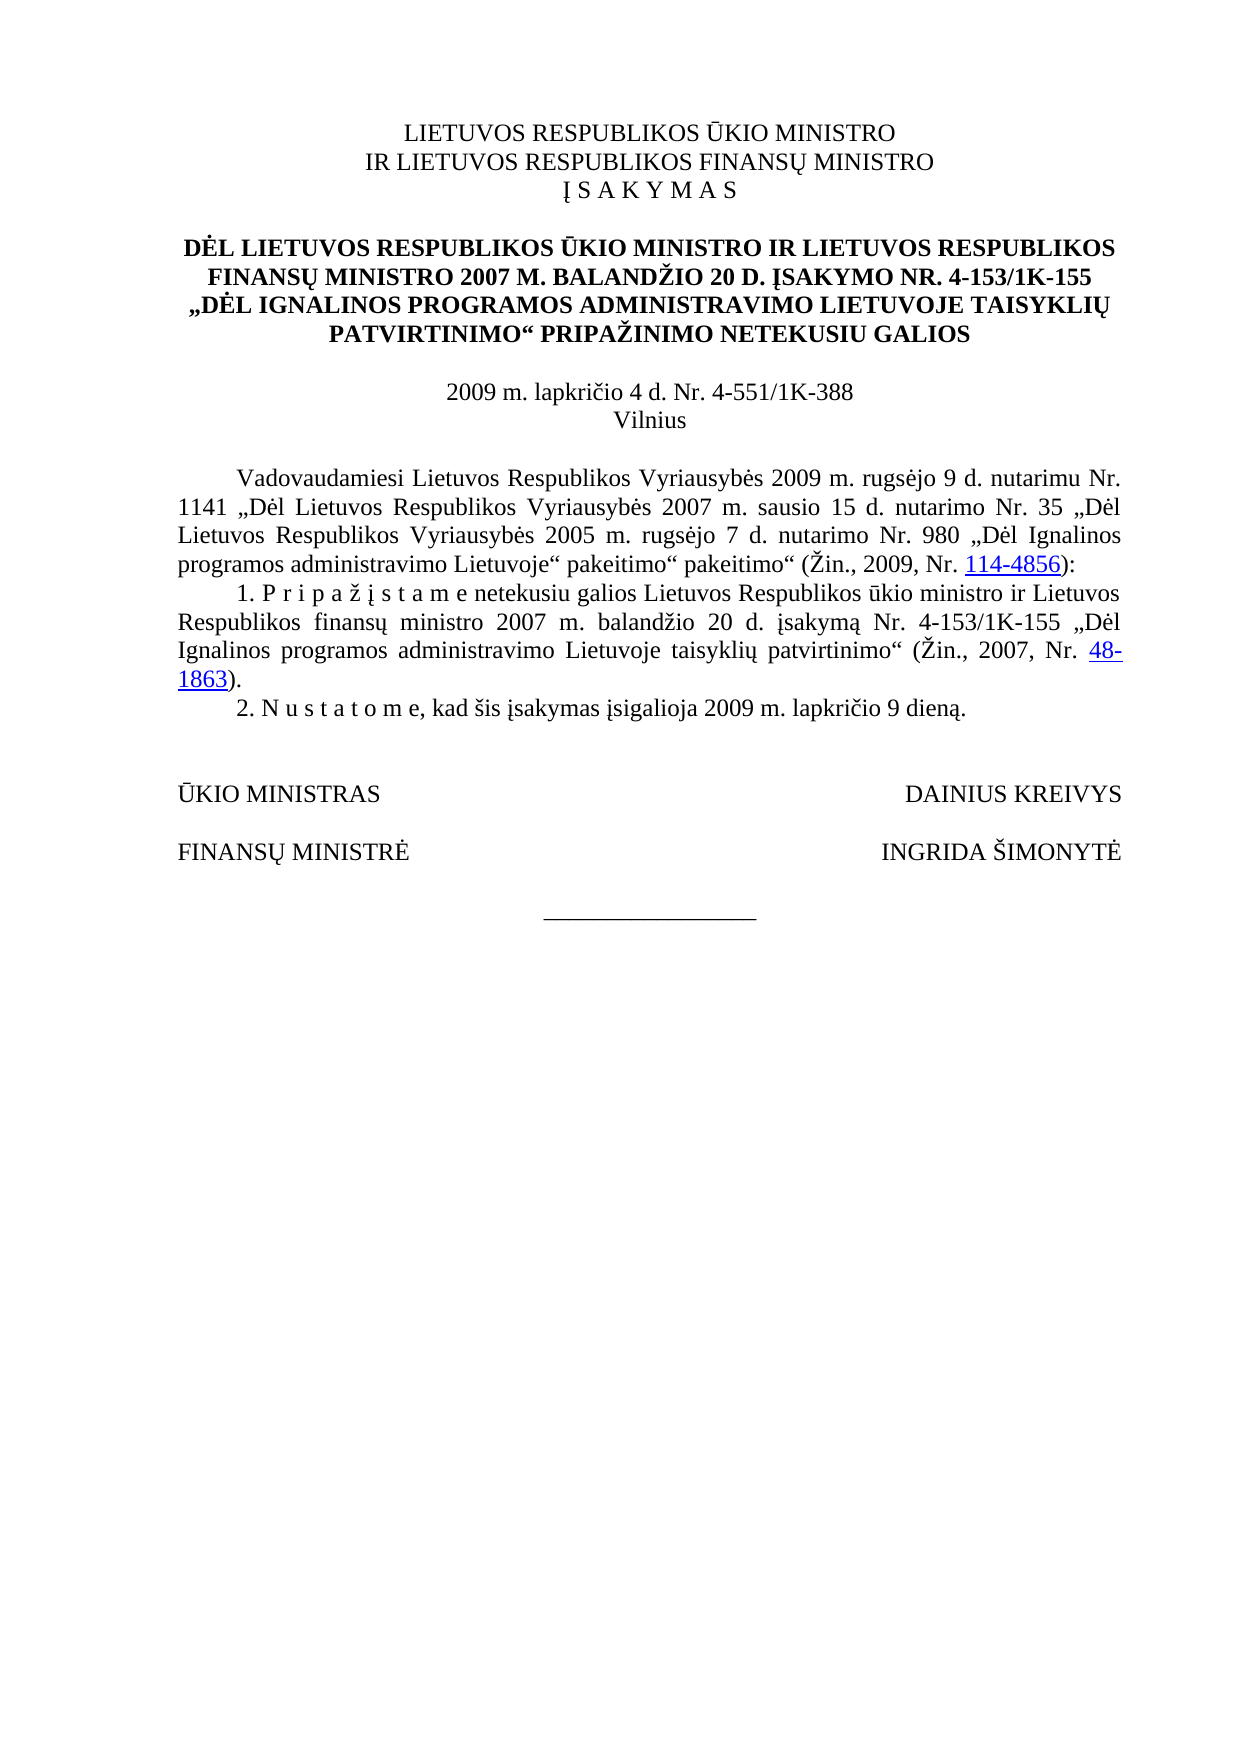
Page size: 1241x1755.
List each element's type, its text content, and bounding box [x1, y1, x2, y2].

text Ūkio ministras Dainius Kreivys [177, 779, 1122, 808]
text 2. N u s t a t o m e, kad šis įsakymas įsigalioja 2009 m. lapkričio 9 dieną. [177, 693, 1122, 722]
text LIETUVOS RESPUBLIKOS ŪKIO MINISTRO [177, 118, 1122, 147]
text DĖL LIETUVOS RESPUBLIKOS ŪKIO MINISTRO IR LIETUVOS RESPUBLIKOS FINANSŲ MINISTRO 2007 M. BALANDŽIO 20 d. ĮSAKYMO Nr. 4-153/1K-155 „DĖL IGNALINOS PROGRAMOS ADMINISTRAVIMO LIETUVOJE TAISYKLIŲ PATVIRTINIMO“ PRIPAŽINIMO NETEKUSIU GALIOS [177, 233, 1122, 348]
text _________________ [177, 894, 1122, 923]
text IR LIETUVOS RESPUBLIKOS FINANSŲ MINISTRO [177, 147, 1122, 176]
text Vadovaudamiesi Lietuvos Respublikos Vyriausybės 2009 m. rugsėjo 9 d. nutarimu Nr. 1141 „Dėl Lietuvos Respublikos Vyriausybės 2007 m. sausio 15 d. nutarimo Nr. 35 „Dėl Lietuvos Respublikos Vyriausybės 2005 m. rugsėjo 7 d. nutarimo Nr. 980 „Dėl Ignalinos programos administravimo Lietuvoje“ pakeitimo“ pakeitimo“ (Žin., 2009, Nr. 114-4856): [177, 463, 1122, 578]
text 1. P r i p a ž į s t a m e netekusiu galios Lietuvos Respublikos ūkio ministro ir Lietuvos Respublikos finansų ministro 2007 m. balandžio 20 d. įsakymą Nr. 4-153/1K-155 „Dėl Ignalinos programos administravimo Lietuvoje taisyklių patvirtinimo“ (Žin., 2007, Nr. 48-1863). [177, 578, 1122, 693]
text Į S A K Y M A S [177, 176, 1122, 204]
text 2009 m. lapkričio 4 d. Nr. 4-551/1K-388 [177, 377, 1122, 406]
text Finansų ministrė Ingrida Šimonytė [177, 837, 1122, 866]
text Vilnius [177, 406, 1122, 434]
